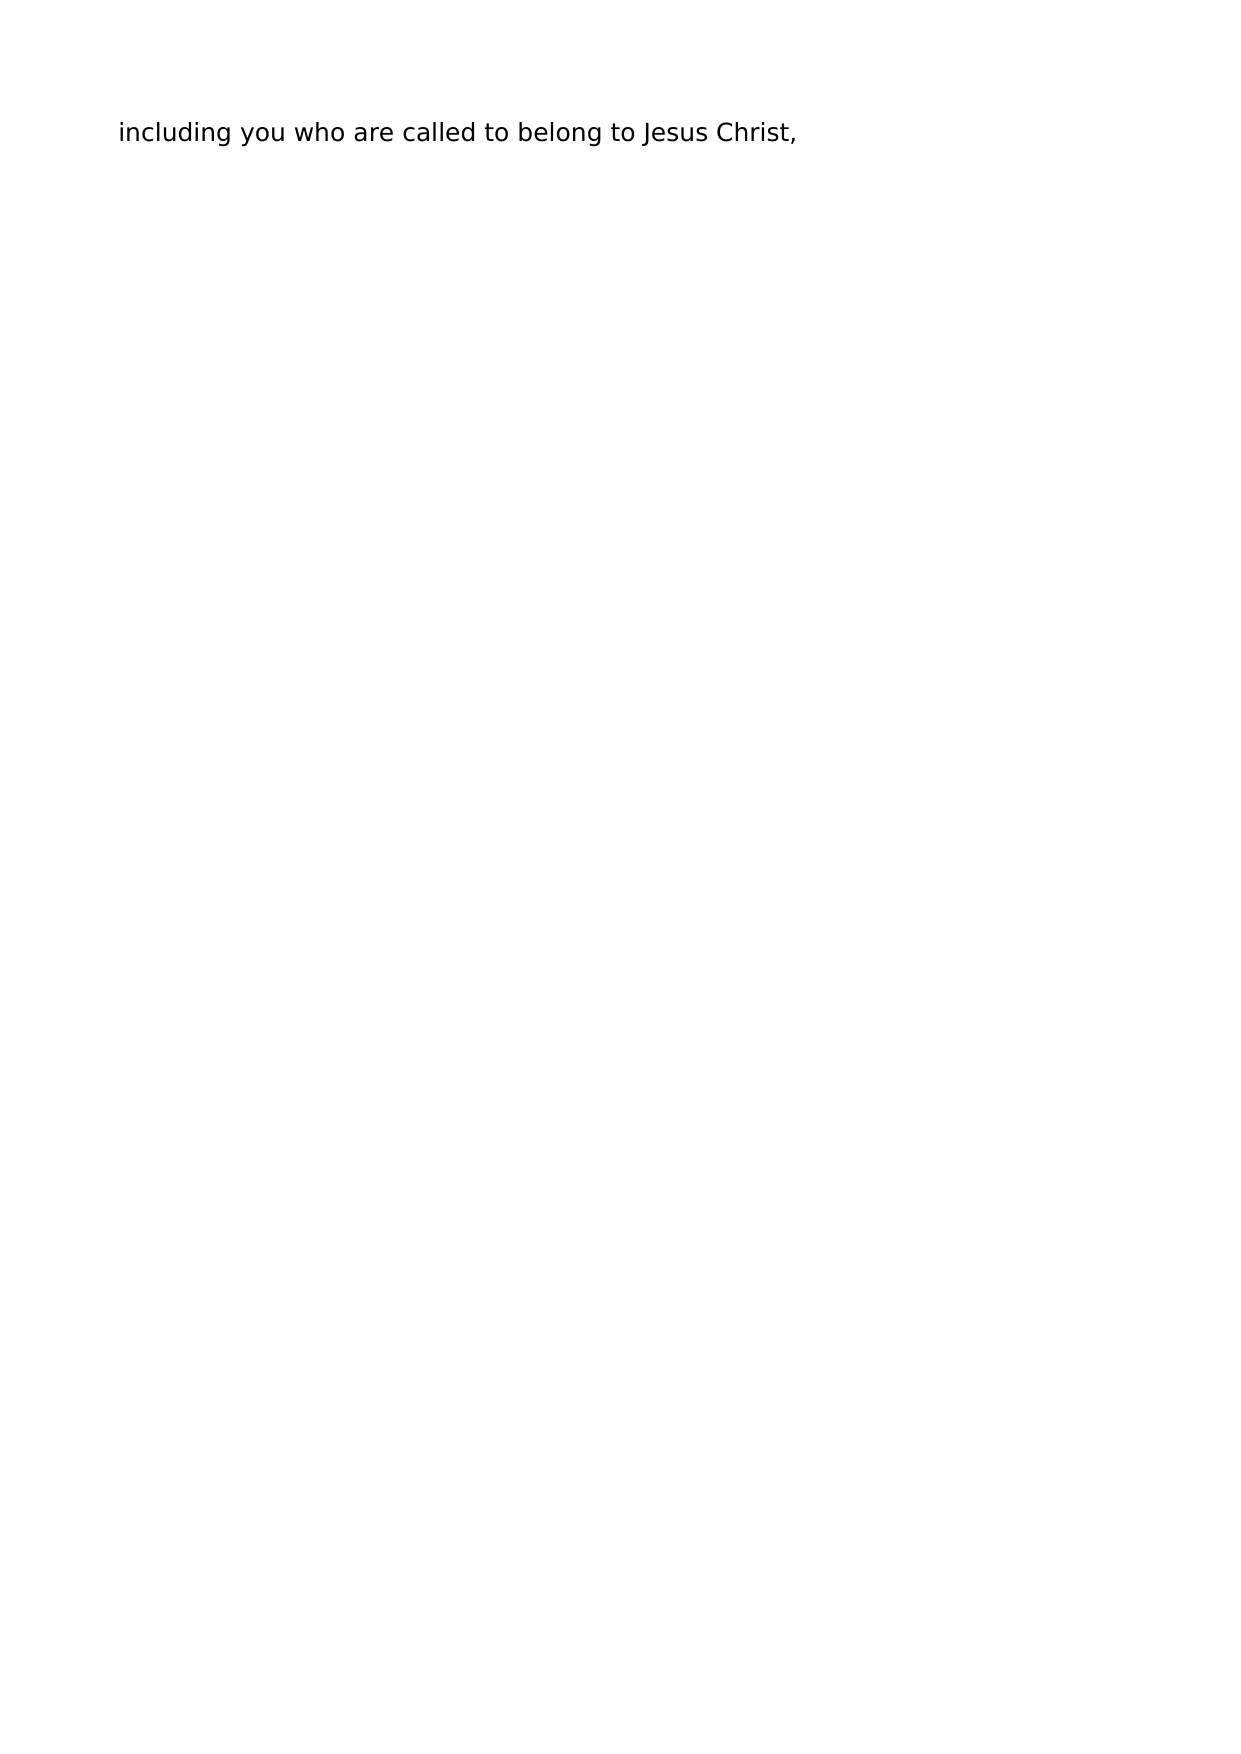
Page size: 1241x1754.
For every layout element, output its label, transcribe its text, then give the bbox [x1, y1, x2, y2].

text including you who are called to belong to Jesus Christ, [118, 118, 1122, 147]
